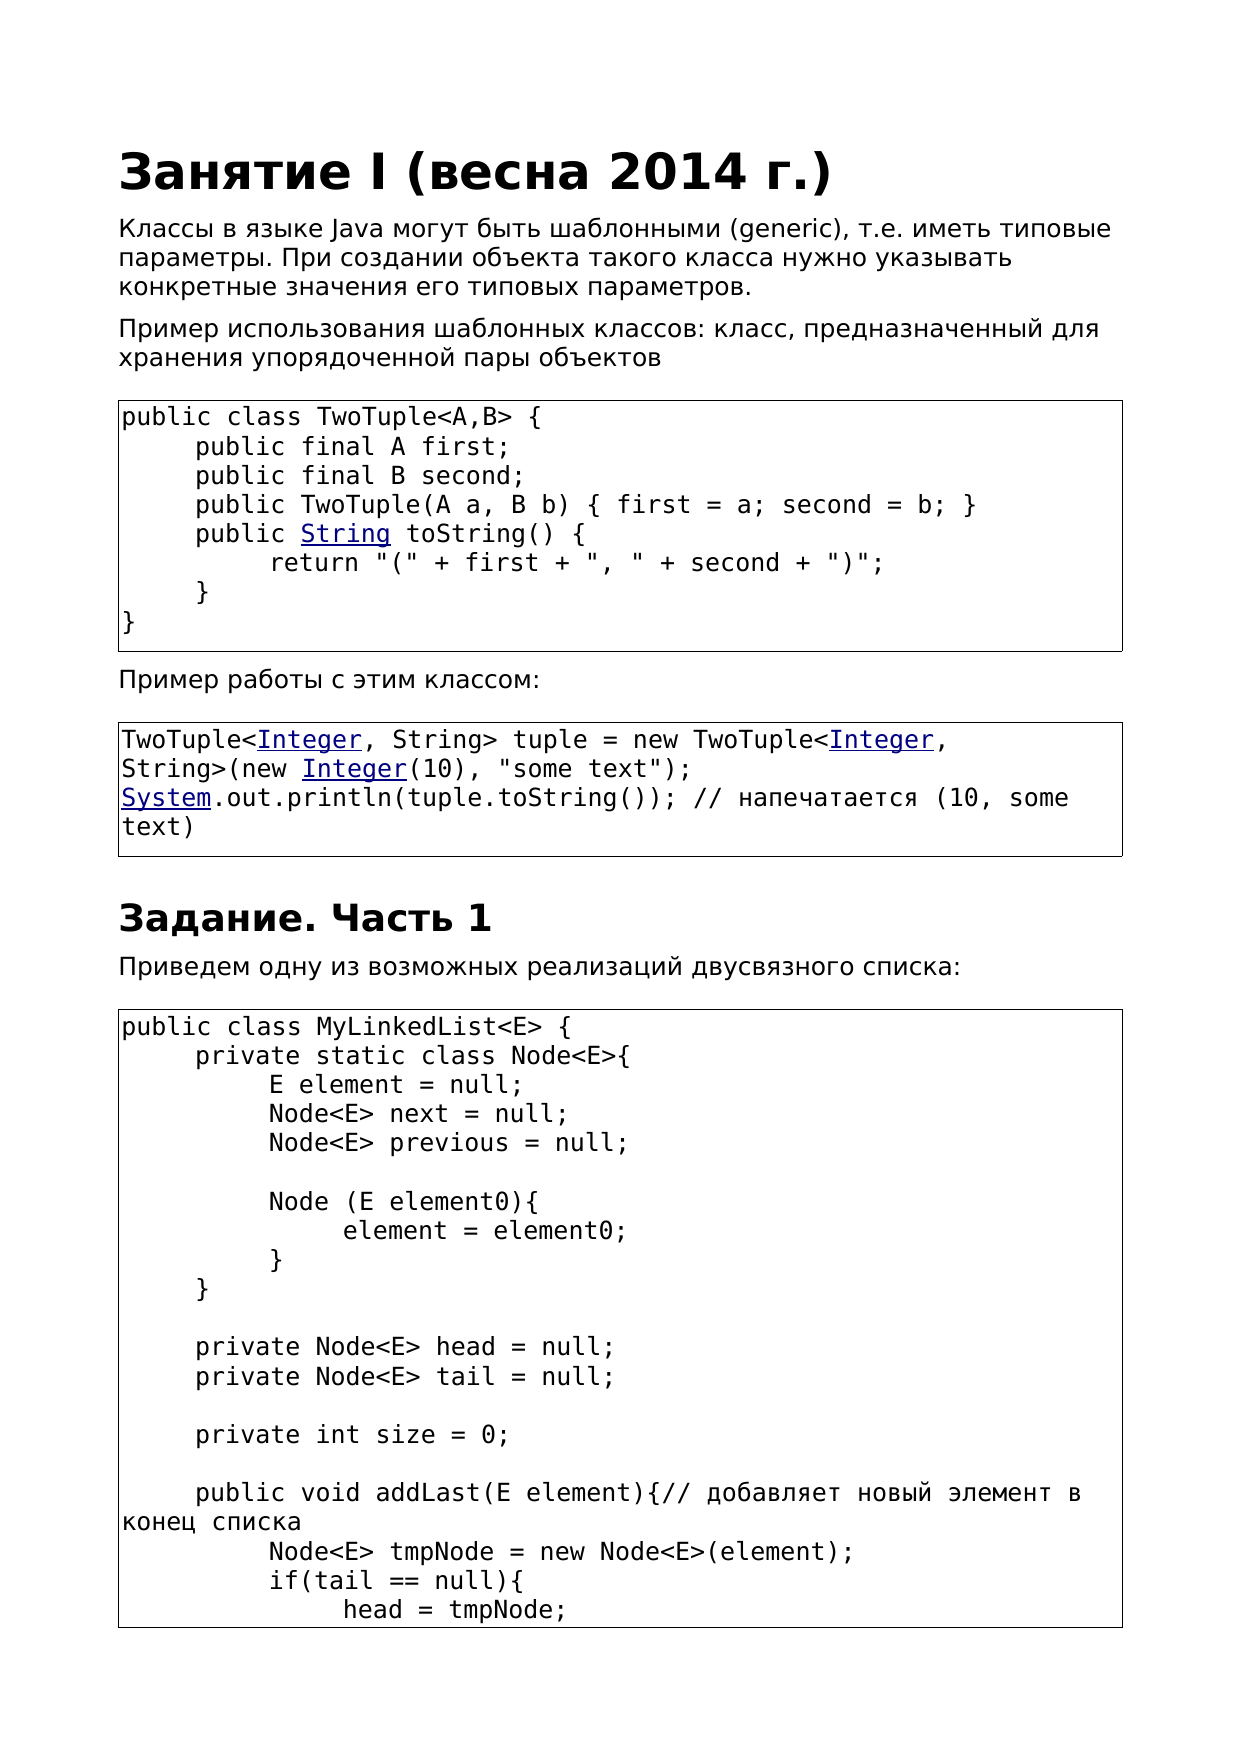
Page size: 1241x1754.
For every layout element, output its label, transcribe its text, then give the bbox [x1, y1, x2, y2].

text Пример работы с этим классом: [118, 665, 1122, 694]
text Классы в языке Java могут быть шаблонными (generic), т.е. иметь типовые параметры. При создании объекта такого класса нужно указывать конкретные значения его типовых параметров. [118, 214, 1122, 301]
table_header TwoTuple<Integer, String> tuple = new TwoTuple<Integer, String>(new Integer(10), "some text"); System.out.println(tuple.toString()); // напечатается (10, some text) [119, 723, 1122, 856]
subtitle Задание. Часть 1 [118, 896, 1122, 940]
table_header public class TwoTuple<A,B> { public final A first; public final B second; public TwoTuple(A a, B b) { first = a; second = b; } public String toString() { return "(" + first + ", " + second + ")"; } } [119, 401, 1122, 651]
text Приведем одну из возможных реализаций двусвязного списка: [118, 952, 1122, 981]
table_header public class MyLinkedList<E> { private static class Node<E>{ E element = null; Node<E> next = null; Node<E> previous = null; Node (E element0){ element = element0; } } private Node<E> head = null; private Node<E> tail = null; private int size = 0; public void addLast(E element){// добавляет новый элемент в конец списка Node<E> tmpNode = new Node<E>(element); if(tail == null){ head = tmpNode; [119, 1010, 1122, 1627]
subtitle Занятие I (весна 2014 г.) [118, 143, 1122, 201]
text Пример использования шаблонных классов: класс, предназначенный для хранения упорядоченной пары объектов [118, 314, 1122, 372]
